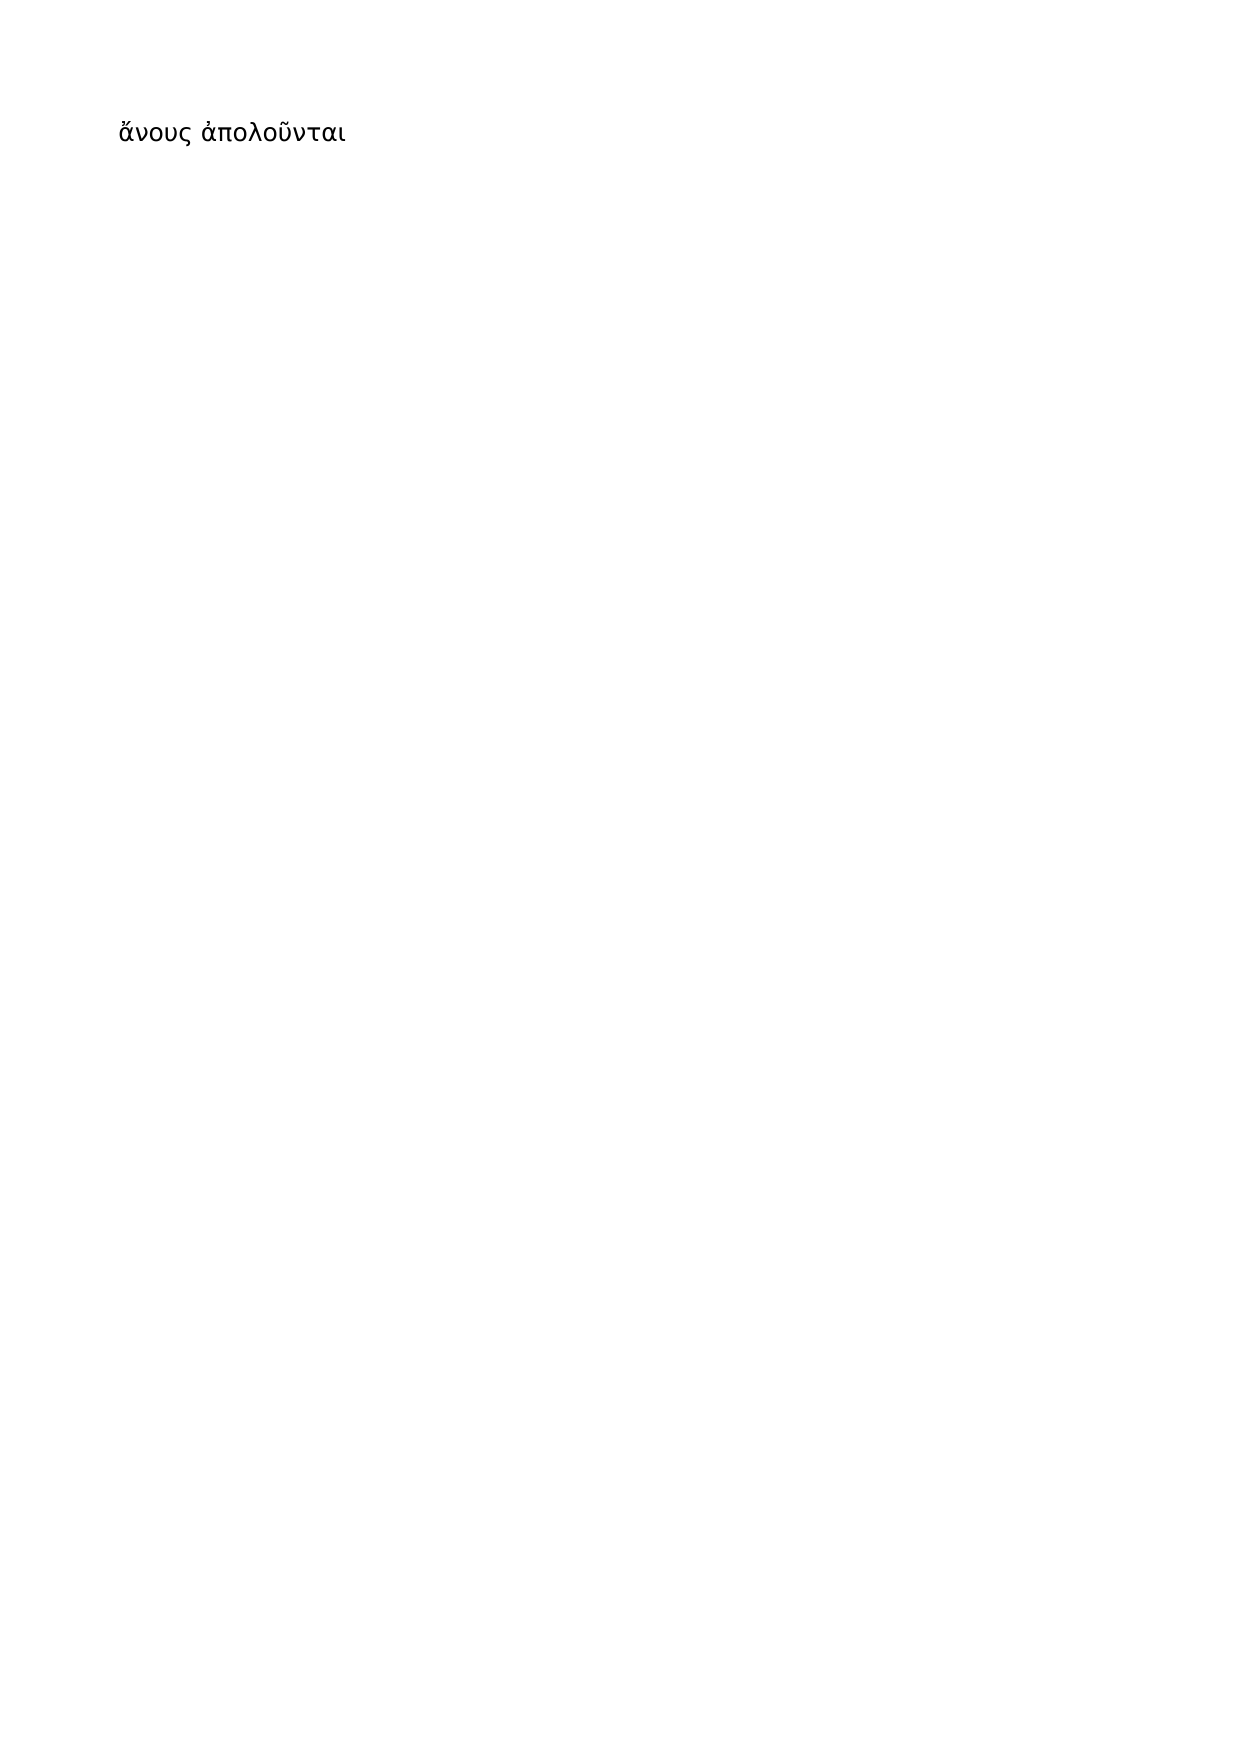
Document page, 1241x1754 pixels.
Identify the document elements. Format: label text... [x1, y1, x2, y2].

text ἄνους ἀπολοῦνται [118, 118, 1122, 147]
